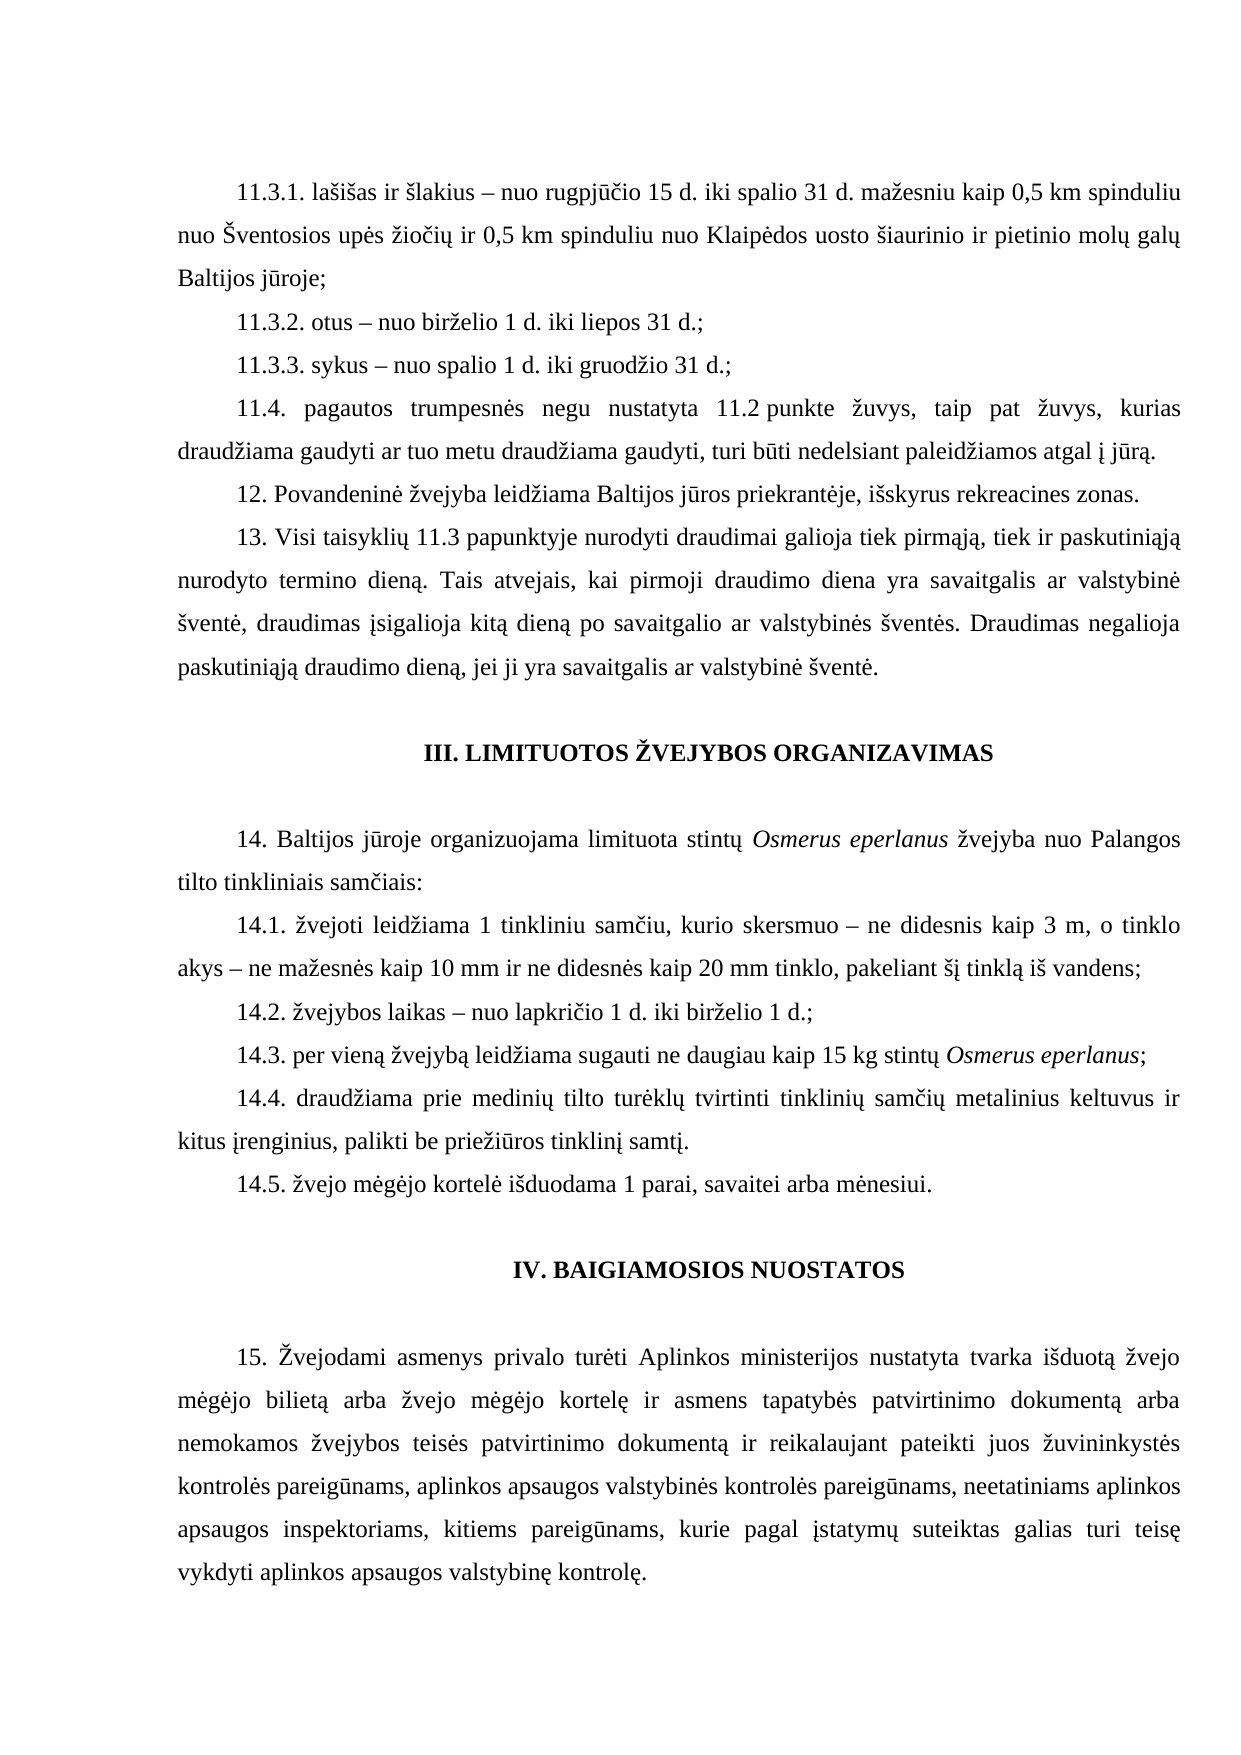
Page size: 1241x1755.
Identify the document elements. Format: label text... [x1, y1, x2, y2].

text 12. Povandeninė žvejyba leidžiama Baltijos jūros priekrantėje, išskyrus rekreacines zonas. [177, 479, 1181, 508]
text 15. Žvejodami asmenys privalo turėti Aplinkos ministerijos nustatyta tvarka išduotą žvejo mėgėjo bilietą arba žvejo mėgėjo kortelę ir asmens tapatybės patvirtinimo dokumentą arba nemokamos žvejybos teisės patvirtinimo dokumentą ir reikalaujant pateikti juos žuvininkystės kontrolės pareigūnams, aplinkos apsaugos valstybinės kontrolės pareigūnams, neetatiniams aplinkos apsaugos inspektoriams, kitiems pareigūnams, kurie pagal įstatymų suteiktas galias turi teisę vykdyti aplinkos apsaugos valstybinę kontrolę. [177, 1342, 1181, 1586]
text 11.4. pagautos trumpesnės negu nustatyta 11.2 punkte žuvys, taip pat žuvys, kurias draudžiama gaudyti ar tuo metu draudžiama gaudyti, turi būti nedelsiant paleidžiamos atgal į jūrą. [177, 393, 1181, 465]
text 14.5. žvejo mėgėjo kortelė išduodama 1 parai, savaitei arba mėnesiui. [177, 1169, 1181, 1198]
text 14.3. per vieną žvejybą leidžiama sugauti ne daugiau kaip 15 kg stintų Osmerus eperlanus; [177, 1040, 1181, 1068]
text III. LIMITUOTOS ŽVEJYBOS ORGANIZAVIMAS [177, 738, 1181, 767]
text 11.3.1. lašišas ir šlakius – nuo rugpjūčio 15 d. iki spalio 31 d. mažesniu kaip 0,5 km spinduliu nuo Šventosios upės žiočių ir 0,5 km spinduliu nuo Klaipėdos uosto šiaurinio ir pietinio molų galų Baltijos jūroje; [177, 177, 1181, 292]
text 14.1. žvejoti leidžiama 1 tinkliniu samčiu, kurio skersmuo – ne didesnis kaip 3 m, o tinklo akys – ne mažesnės kaip 10 mm ir ne didesnės kaip 20 mm tinklo, pakeliant šį tinklą iš vandens; [177, 910, 1181, 982]
text 13. Visi taisyklių 11.3 papunktyje nurodyti draudimai galioja tiek pirmąją, tiek ir paskutiniąją nurodyto termino dieną. Tais atvejais, kai pirmoji draudimo diena yra savaitgalis ar valstybinė šventė, draudimas įsigalioja kitą dieną po savaitgalio ar valstybinės šventės. Draudimas negalioja paskutiniąją draudimo dieną, jei ji yra savaitgalis ar valstybinė šventė. [177, 522, 1181, 680]
text IV. BAIGIAMOSIOS NUOSTATOS [177, 1255, 1181, 1284]
text 11.3.3. sykus – nuo spalio 1 d. iki gruodžio 31 d.; [177, 350, 1181, 378]
text 11.3.2. otus – nuo birželio 1 d. iki liepos 31 d.; [177, 307, 1181, 335]
text 14.4. draudžiama prie medinių tilto turėklų tvirtinti tinklinių samčių metalinius keltuvus ir kitus įrenginius, palikti be priežiūros tinklinį samtį. [177, 1083, 1181, 1155]
text 14.2. žvejybos laikas – nuo lapkričio 1 d. iki birželio 1 d.; [177, 997, 1181, 1025]
text 14. Baltijos jūroje organizuojama limituota stintų Osmerus eperlanus žvejyba nuo Palangos tilto tinkliniais samčiais: [177, 824, 1181, 896]
